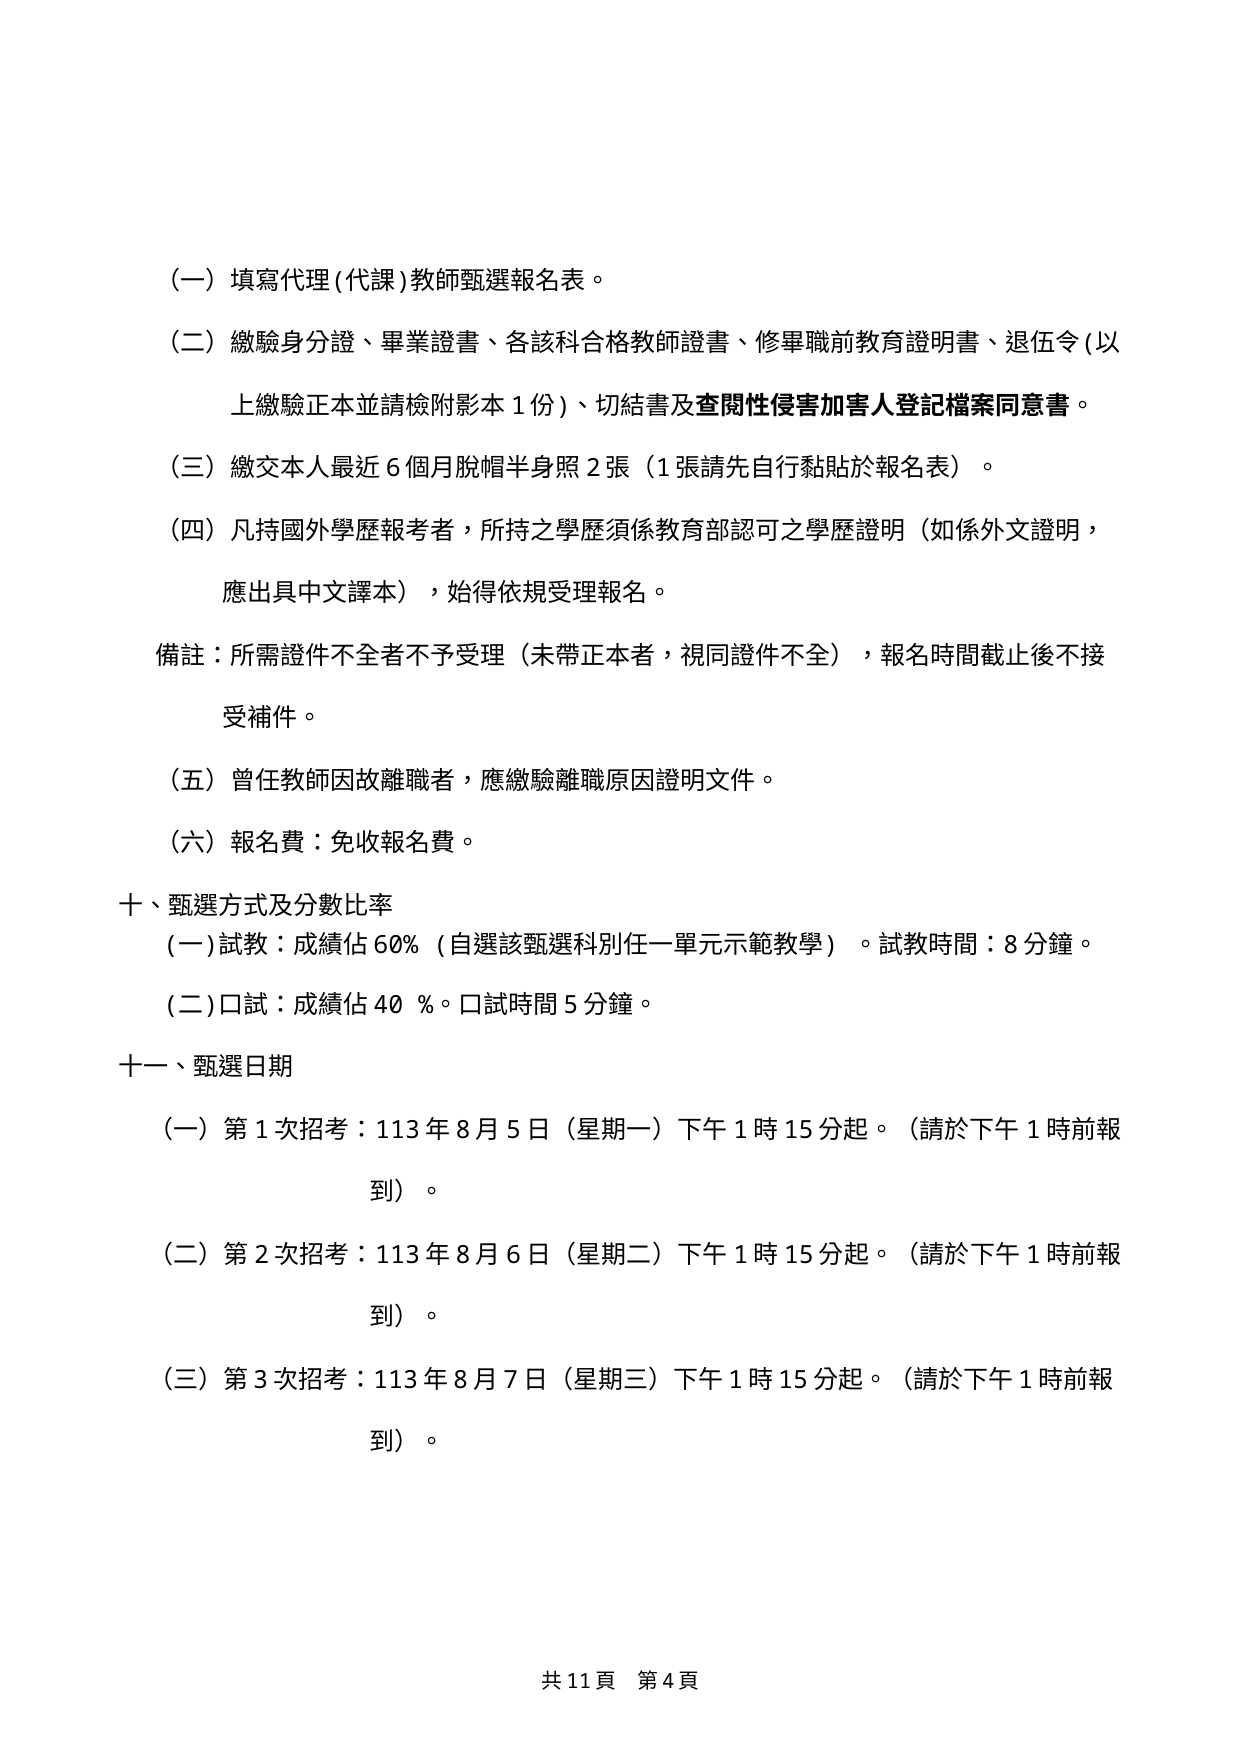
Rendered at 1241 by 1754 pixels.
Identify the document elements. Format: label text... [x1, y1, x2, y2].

text （一）第1次招考：113年8月5日（星期一）下午1時15分起。（請於下午1時前報到）。 [148, 1086, 1122, 1211]
text (二)口試：成績佔40 %。口試時間5分鐘。 [118, 961, 1122, 1023]
text （二）繳驗身分證、畢業證書、各該科合格教師證書、修畢職前教育證明書、退伍令(以上繳驗正本並請檢附影本1份)、切結書及查閱性侵害加害人登記檔案同意書。 [156, 299, 1122, 424]
text (一)試教：成績佔60% (自選該甄選科別任一單元示範教學) 。試教時間：8分鐘。 [118, 924, 1122, 961]
text 十一、甄選日期 [118, 1023, 1122, 1086]
text （六）報名費：免收報名費。 [156, 799, 1122, 862]
text 備註：所需證件不全者不予受理（未帶正本者，視同證件不全），報名時間截止後不接受補件。 [156, 612, 1122, 737]
text （五）曾任教師因故離職者，應繳驗離職原因證明文件。 [156, 737, 1122, 799]
text （一）填寫代理(代課)教師甄選報名表。 [118, 237, 1122, 299]
text （四）凡持國外學歷報考者，所持之學歷須係教育部認可之學歷證明（如係外文證明，應出具中文譯本），始得依規受理報名。 [156, 487, 1122, 612]
text （三）第3次招考：113年8月7日（星期三）下午1時15分起。（請於下午1時前報到）。 [148, 1336, 1122, 1461]
text （三）繳交本人最近6個月脫帽半身照2張（1張請先自行黏貼於報名表）。 [156, 424, 1122, 487]
text （二）第2次招考：113年8月6日（星期二）下午1時15分起。（請於下午1時前報到）。 [148, 1211, 1122, 1336]
text 十、甄選方式及分數比率 [118, 862, 1122, 924]
